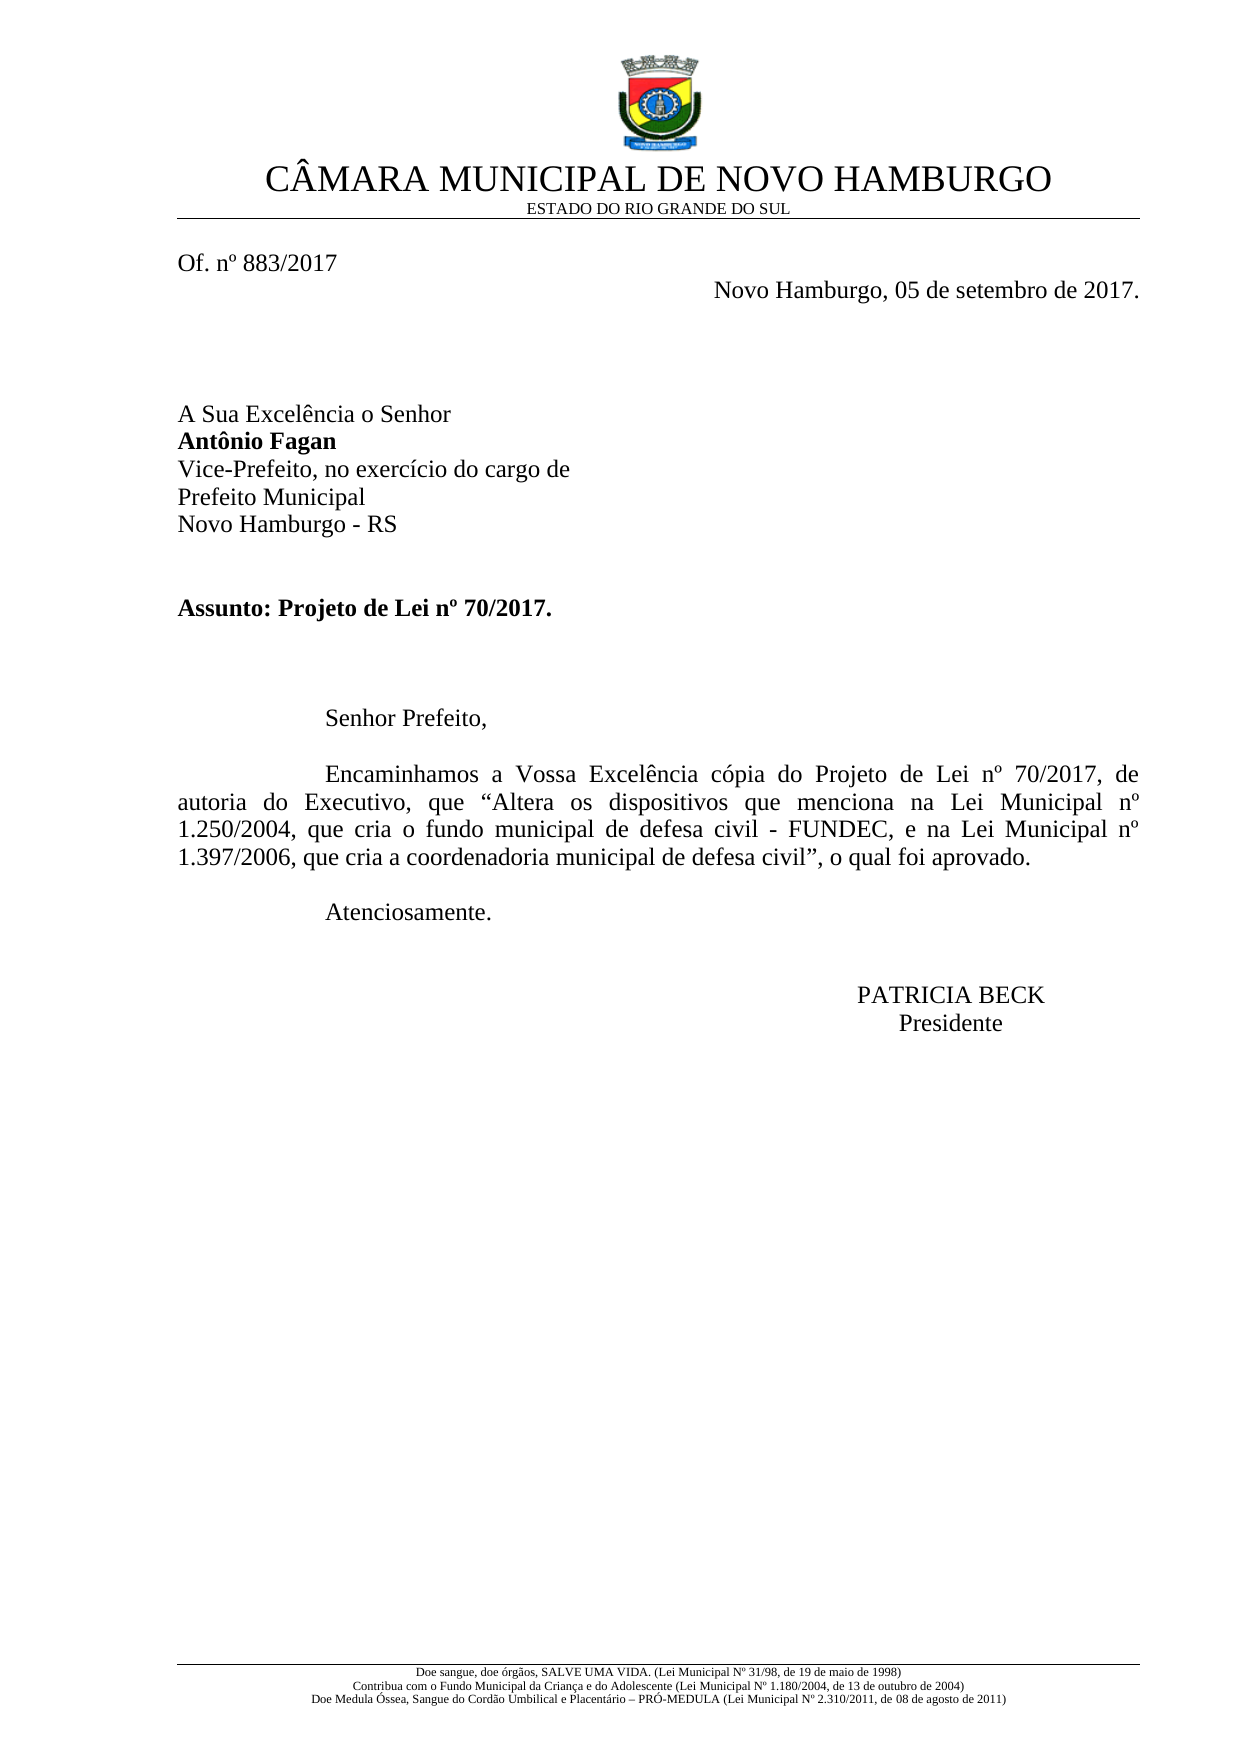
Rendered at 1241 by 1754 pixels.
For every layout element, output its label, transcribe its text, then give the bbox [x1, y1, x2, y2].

text Prefeito Municipal [177, 483, 1140, 511]
text Atenciosamente. [177, 898, 1140, 926]
picture [611, 47, 705, 156]
text Encaminhamos a Vossa Excelência cópia do Projeto de Lei nº 70/2017, de autoria do Executivo, que “Altera os dispositivos que menciona na Lei Municipal nº 1.250/2004, que cria o fundo municipal de defesa civil - FUNDEC, e na Lei Municipal nº 1.397/2006, que cria a coordenadoria municipal de defesa civil”, o qual foi aprovado. [177, 760, 1140, 871]
text PATRICIA BECK [762, 982, 1140, 1009]
text Antônio Fagan [177, 427, 1140, 455]
text Presidente [762, 1009, 1140, 1037]
text Of. nº 883/2017 [177, 249, 1140, 276]
text Assunto: Projeto de Lei nº 70/2017. [177, 594, 1140, 621]
text Novo Hamburgo - RS [177, 511, 1140, 538]
text Senhor Prefeito, [177, 704, 1140, 732]
text A Sua Excelência o Senhor [177, 400, 1140, 427]
text Novo Hamburgo, 05 de setembro de 2017. [177, 276, 1140, 304]
text Vice-Prefeito, no exercício do cargo de [177, 455, 1140, 483]
